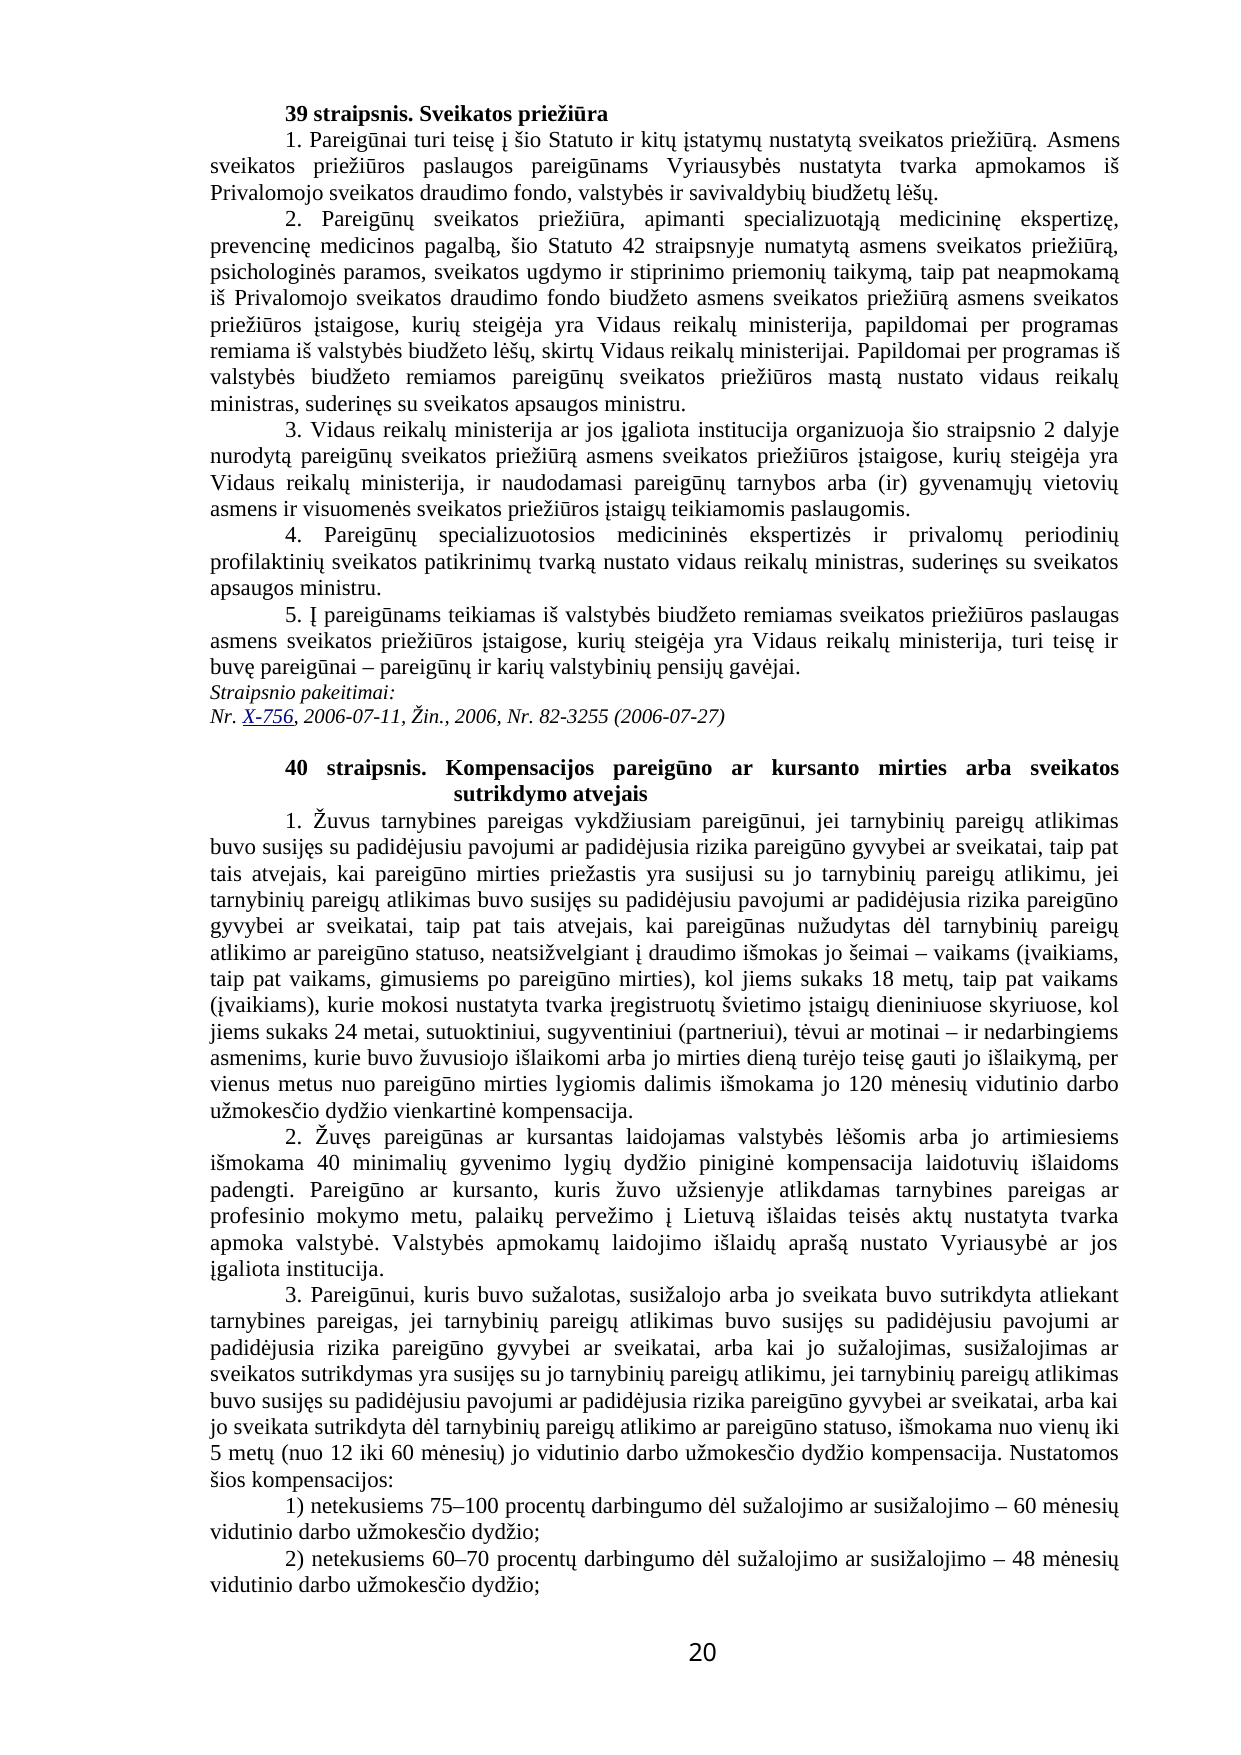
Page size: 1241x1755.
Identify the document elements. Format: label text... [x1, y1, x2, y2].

text Straipsnio pakeitimai: [210, 680, 1120, 704]
text 40 straipsnis. Kompensacijos pareigūno ar kursanto mirties arba sveikatos sutrikdymo atvejais [285, 754, 1120, 807]
text 1. Pareigūnai turi teisę į šio Statuto ir kitų įstatymų nustatytą sveikatos priežiūrą. Asmens sveikatos priežiūros paslaugos pareigūnams Vyriausybės nustatyta tvarka apmokamos iš Privalomojo sveikatos draudimo fondo, valstybės ir savivaldybių biudžetų lėšų. [210, 126, 1120, 205]
text 2) netekusiems 60–70 procentų darbingumo dėl sužalojimo ar susižalojimo – 48 mėnesių vidutinio darbo užmokesčio dydžio; [210, 1545, 1120, 1597]
text 2. Žuvęs pareigūnas ar kursantas laidojamas valstybės lėšomis arba jo artimiesiems išmokama 40 minimalių gyvenimo lygių dydžio piniginė kompensacija laidotuvių išlaidoms padengti. Pareigūno ar kursanto, kuris žuvo užsienyje atlikdamas tarnybines pareigas ar profesinio mokymo metu, palaikų pervežimo į Lietuvą išlaidas teisės aktų nustatyta tvarka apmoka valstybė. Valstybės apmokamų laidojimo išlaidų aprašą nustato Vyriausybė ar jos įgaliota institucija. [210, 1123, 1120, 1281]
text 2. Pareigūnų sveikatos priežiūra, apimanti specializuotąją medicininę ekspertizę, prevencinę medicinos pagalbą, šio Statuto 42 straipsnyje numatytą asmens sveikatos priežiūrą, psichologinės paramos, sveikatos ugdymo ir stiprinimo priemonių taikymą, taip pat neapmokamą iš Privalomojo sveikatos draudimo fondo biudžeto asmens sveikatos priežiūrą asmens sveikatos priežiūros įstaigose, kurių steigėja yra Vidaus reikalų ministerija, papildomai per programas remiama iš valstybės biudžeto lėšų, skirtų Vidaus reikalų ministerijai. Papildomai per programas iš valstybės biudžeto remiamos pareigūnų sveikatos priežiūros mastą nustato vidaus reikalų ministras, suderinęs su sveikatos apsaugos ministru. [210, 205, 1120, 416]
text 1. Žuvus tarnybines pareigas vykdžiusiam pareigūnui, jei tarnybinių pareigų atlikimas buvo susijęs su padidėjusiu pavojumi ar padidėjusia rizika pareigūno gyvybei ar sveikatai, taip pat tais atvejais, kai pareigūno mirties priežastis yra susijusi su jo tarnybinių pareigų atlikimu, jei tarnybinių pareigų atlikimas buvo susijęs su padidėjusiu pavojumi ar padidėjusia rizika pareigūno gyvybei ar sveikatai, taip pat tais atvejais, kai pareigūnas nužudytas dėl tarnybinių pareigų atlikimo ar pareigūno statuso, neatsižvelgiant į draudimo išmokas jo šeimai – vaikams (įvaikiams, taip pat vaikams, gimusiems po pareigūno mirties), kol jiems sukaks 18 metų, taip pat vaikams (įvaikiams), kurie mokosi nustatyta tvarka įregistruotų švietimo įstaigų dieniniuose skyriuose, kol jiems sukaks 24 metai, sutuoktiniui, sugyventiniui (partneriui), tėvui ar motinai – ir nedarbingiems asmenims, kurie buvo žuvusiojo išlaikomi arba jo mirties dieną turėjo teisę gauti jo išlaikymą, per vienus metus nuo pareigūno mirties lygiomis dalimis išmokama jo 120 mėnesių vidutinio darbo užmokesčio dydžio vienkartinė kompensacija. [210, 807, 1120, 1123]
text 39 straipsnis. Sveikatos priežiūra [210, 100, 1120, 126]
text 5. Į pareigūnams teikiamas iš valstybės biudžeto remiamas sveikatos priežiūros paslaugas asmens sveikatos priežiūros įstaigose, kurių steigėja yra Vidaus reikalų ministerija, turi teisę ir buvę pareigūnai – pareigūnų ir karių valstybinių pensijų gavėjai. [210, 601, 1120, 680]
text 3. Pareigūnui, kuris buvo sužalotas, susižalojo arba jo sveikata buvo sutrikdyta atliekant tarnybines pareigas, jei tarnybinių pareigų atlikimas buvo susijęs su padidėjusiu pavojumi ar padidėjusia rizika pareigūno gyvybei ar sveikatai, arba kai jo sužalojimas, susižalojimas ar sveikatos sutrikdymas yra susijęs su jo tarnybinių pareigų atlikimu, jei tarnybinių pareigų atlikimas buvo susijęs su padidėjusiu pavojumi ar padidėjusia rizika pareigūno gyvybei ar sveikatai, arba kai jo sveikata sutrikdyta dėl tarnybinių pareigų atlikimo ar pareigūno statuso, išmokama nuo vienų iki 5 metų (nuo 12 iki 60 mėnesių) jo vidutinio darbo užmokesčio dydžio kompensacija. Nustatomos šios kompensacijos: [210, 1281, 1120, 1492]
text 3. Vidaus reikalų ministerija ar jos įgaliota institucija organizuoja šio straipsnio 2 dalyje nurodytą pareigūnų sveikatos priežiūrą asmens sveikatos priežiūros įstaigose, kurių steigėja yra Vidaus reikalų ministerija, ir naudodamasi pareigūnų tarnybos arba (ir) gyvenamųjų vietovių asmens ir visuomenės sveikatos priežiūros įstaigų teikiamomis paslaugomis. [210, 416, 1120, 522]
text Nr. X-756, 2006-07-11, Žin., 2006, Nr. 82-3255 (2006-07-27) [210, 704, 1120, 728]
text 4. Pareigūnų specializuotosios medicininės ekspertizės ir privalomų periodinių profilaktinių sveikatos patikrinimų tvarką nustato vidaus reikalų ministras, suderinęs su sveikatos apsaugos ministru. [210, 522, 1120, 601]
text 1) netekusiems 75–100 procentų darbingumo dėl sužalojimo ar susižalojimo – 60 mėnesių vidutinio darbo užmokesčio dydžio; [210, 1492, 1120, 1545]
